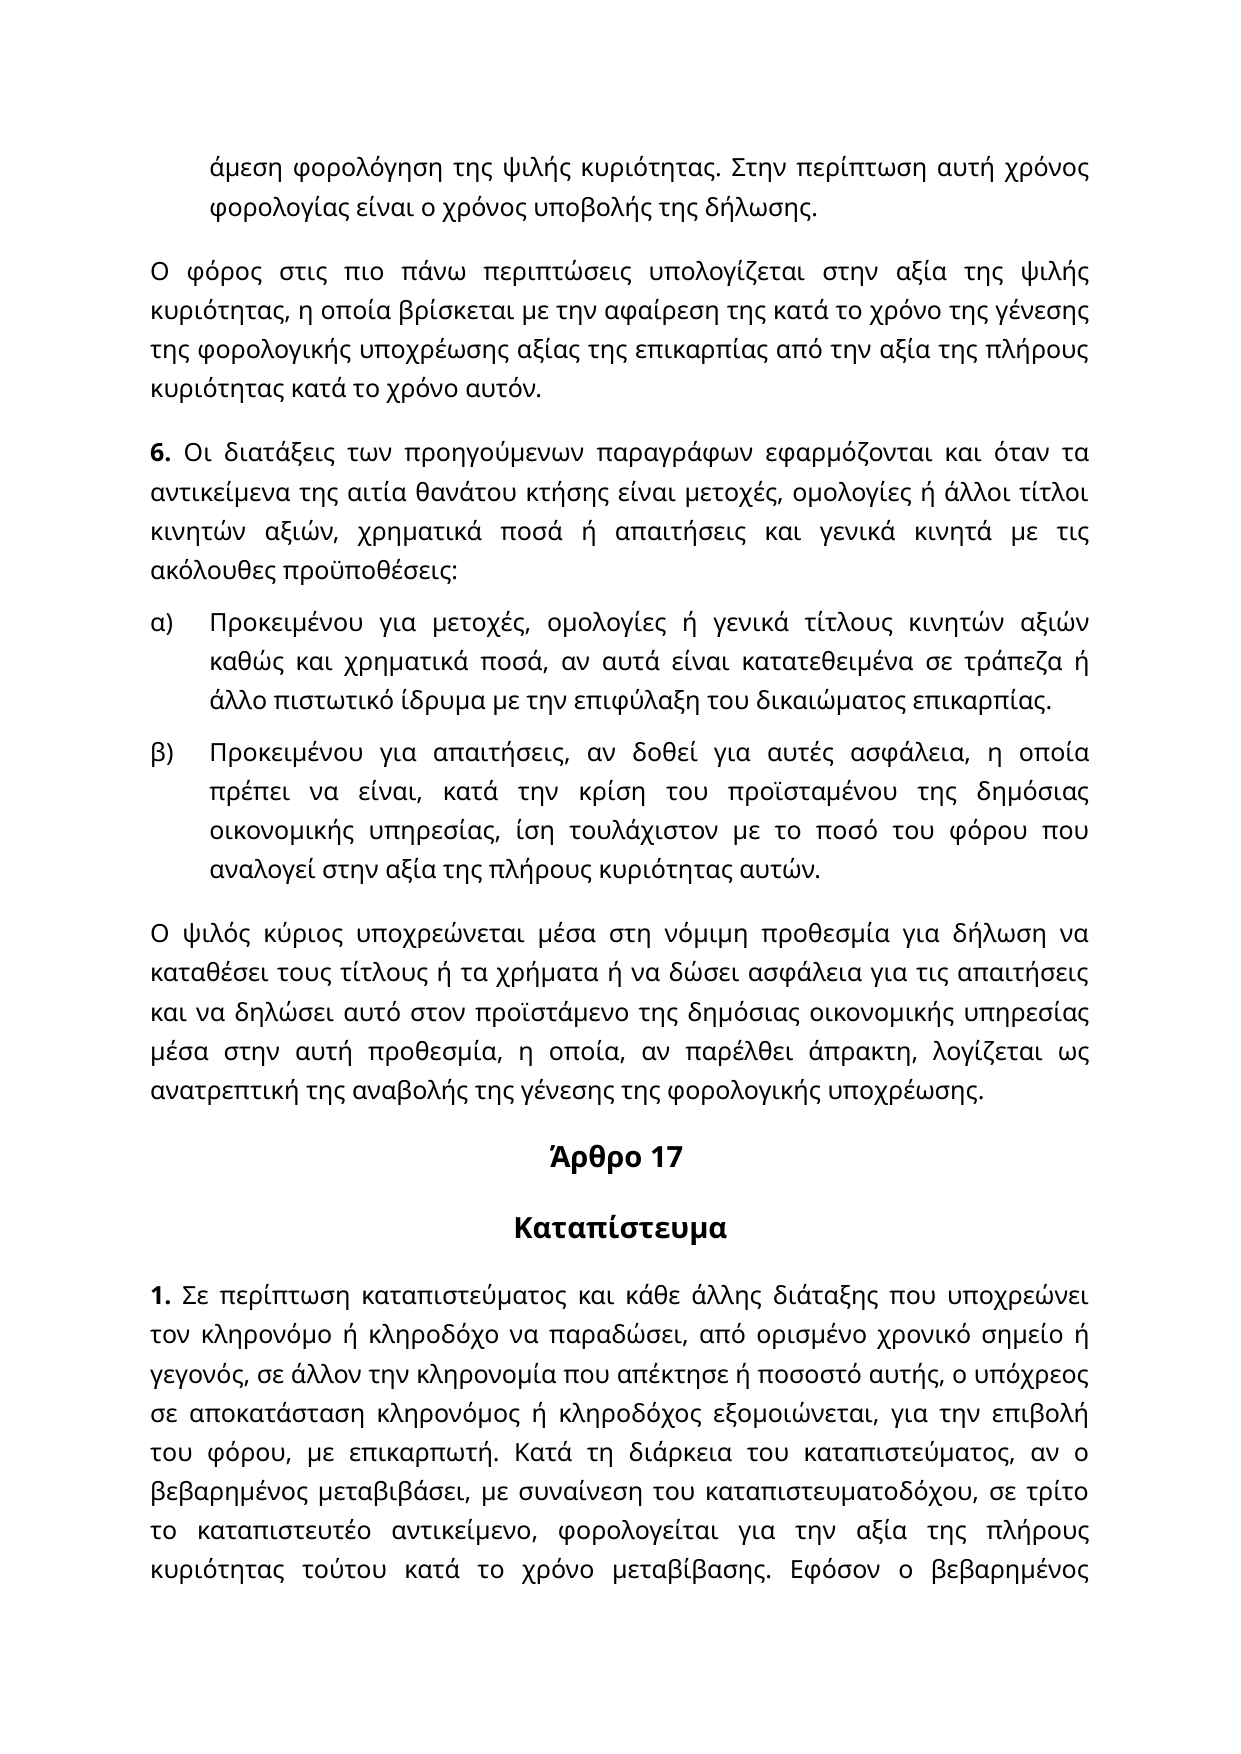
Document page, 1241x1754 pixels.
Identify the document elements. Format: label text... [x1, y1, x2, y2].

text 1. Σε περίπτωση καταπιστεύματος και κάθε άλλης διάταξης που υποχρεώνει τον κληρονόμο ή κληροδόχο να παραδώσει, από ορισμένο χρονικό σημείο ή γεγονός, σε άλλον την κληρονομία που απέκτησε ή ποσοστό αυτής, ο υπόχρεος σε αποκατάσταση κληρονόμος ή κληροδόχος εξομοιώνεται, για την επιβολή του φόρου, με επικαρπωτή. Κατά τη διάρκεια του καταπιστεύματος, αν ο βεβαρημένος μεταβιβάσει, με συναίνεση του καταπιστευματοδόχου, σε τρίτο το καταπιστευτέο αντικείμενο, φορολογείται για την αξία της πλήρους κυριότητας τούτου κατά το χρόνο μεταβίβασης. Εφόσον ο βεβαρημένος [150, 1278, 1090, 1586]
list β) Προκειμένου για απαιτήσεις, αν δοθεί για αυτές ασφάλεια, η οποία πρέπει να είναι, κατά την κρίση του προϊσταμένου της δημόσιας οικονομικής υπηρεσίας, ίση τουλάχιστον με το ποσό του φόρου που αναλογεί στην αξία της πλήρους κυριότητας αυτών. [150, 734, 1090, 886]
text Ο φόρος στις πιο πάνω περιπτώσεις υπολογίζεται στην αξία της ψιλής κυριότητας, η οποία βρίσκεται με την αφαίρεση της κατά το χρόνο της γένεσης της φορολογικής υποχρέωσης αξίας της επικαρπίας από την αξία της πλήρους κυριότητας κατά το χρόνο αυτόν. [150, 253, 1090, 405]
subtitle Καταπίστευμα [150, 1207, 1090, 1247]
text 6. Οι διατάξεις των προηγούμενων παραγράφων εφαρμόζονται και όταν τα αντικείμενα της αιτία θανάτου κτήσης είναι μετοχές, ομολογίες ή άλλοι τίτλοι κινητών αξιών, χρηματικά ποσά ή απαιτήσεις και γενικά κινητά με τις ακόλουθες προϋποθέσεις: [150, 435, 1090, 587]
text Ο ψιλός κύριος υποχρεώνεται μέσα στη νόμιμη προθεσμία για δήλωση να καταθέσει τους τίτλους ή τα χρήματα ή να δώσει ασφάλεια για τις απαιτήσεις και να δηλώσει αυτό στον προϊστάμενο της δημόσιας οικονομικής υπηρεσίας μέσα στην αυτή προθεσμία, η οποία, αν παρέλθει άπρακτη, λογίζεται ως ανατρεπτική της αναβολής της γένεσης της φορολογικής υποχρέωσης. [150, 916, 1090, 1107]
list άμεση φορολόγηση της ψιλής κυριότητας. Στην περίπτωση αυτή χρόνος φορολογίας είναι ο χρόνος υποβολής της δήλωσης. [150, 150, 1090, 223]
subtitle Άρθρο 17 [150, 1137, 1090, 1176]
list α) Προκειμένου για μετοχές, ομολογίες ή γενικά τίτλους κινητών αξιών καθώς και χρηματικά ποσά, αν αυτά είναι κατατεθειμένα σε τράπεζα ή άλλο πιστωτικό ίδρυμα με την επιφύλαξη του δικαιώματος επικαρπίας. [150, 604, 1090, 717]
